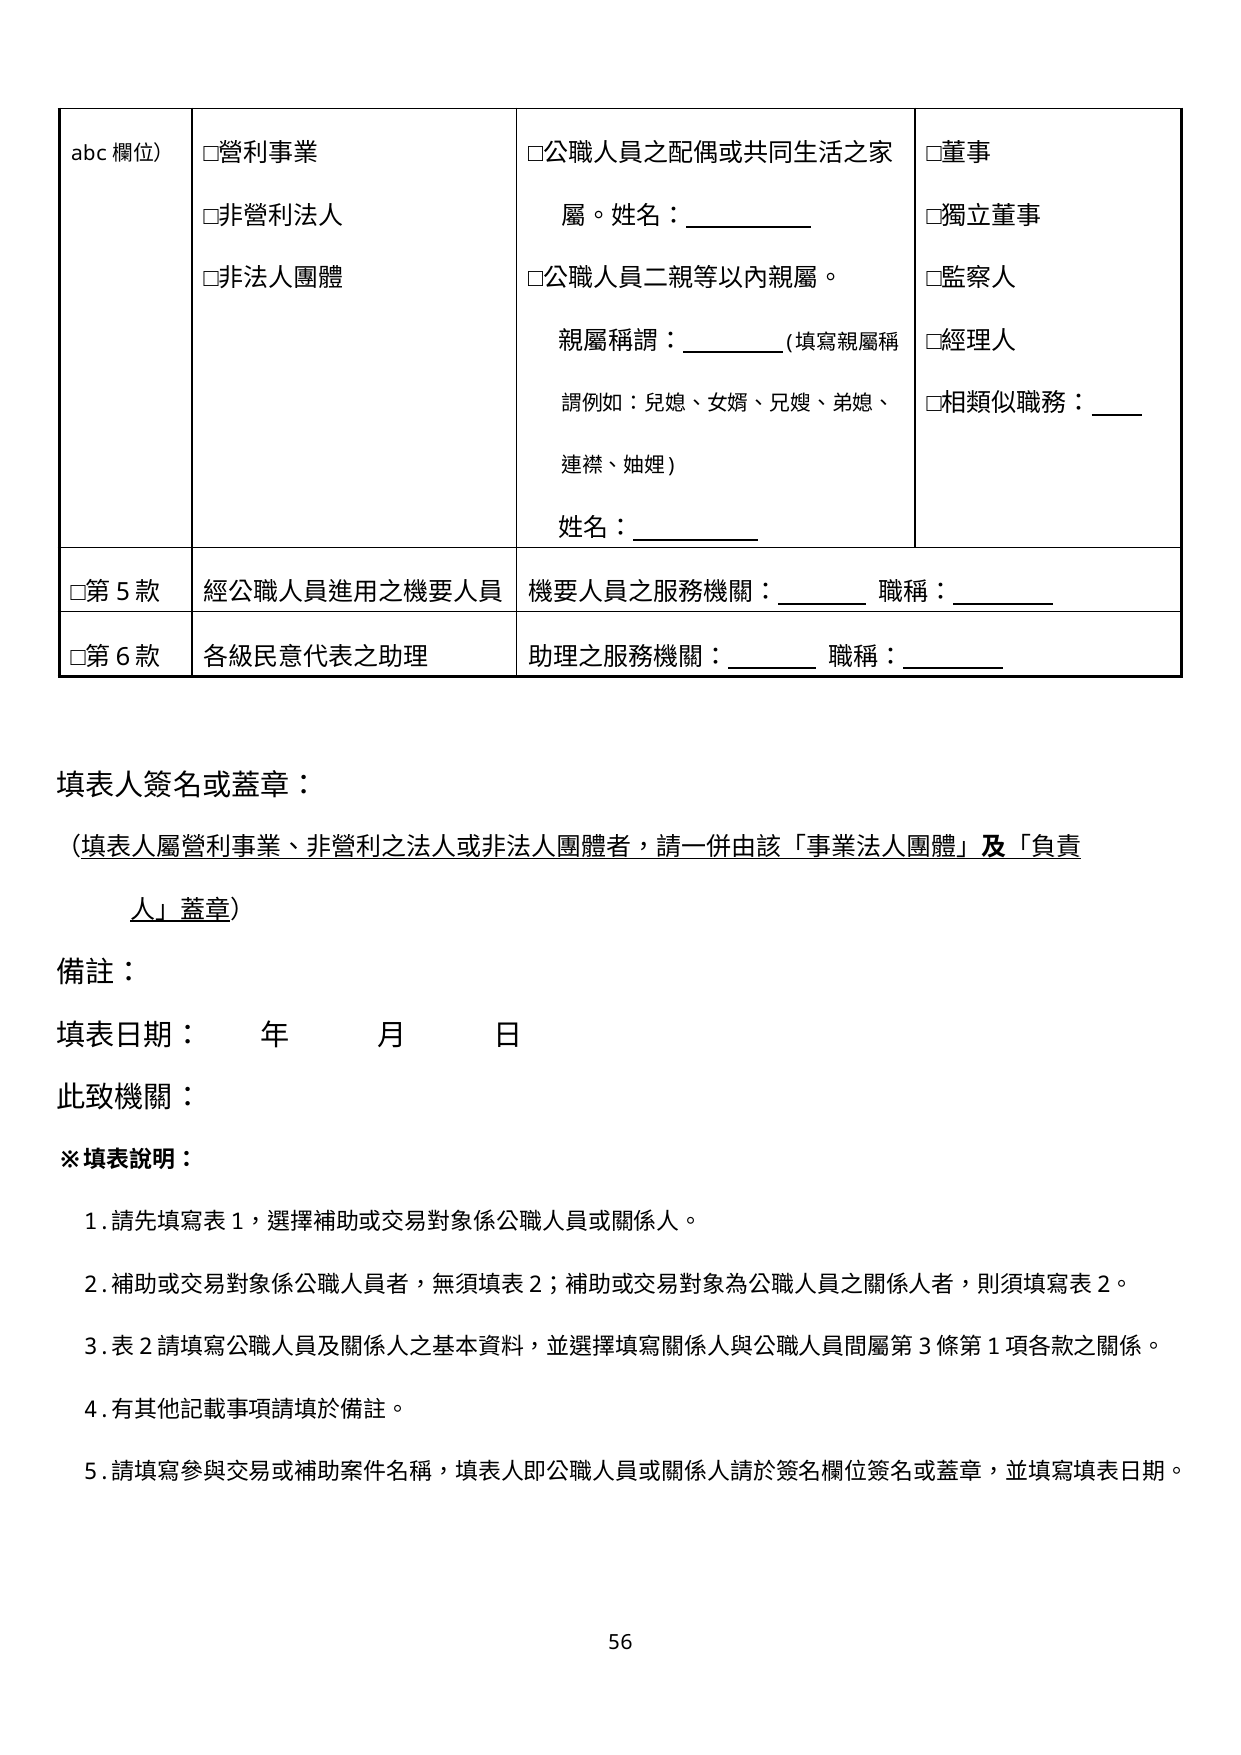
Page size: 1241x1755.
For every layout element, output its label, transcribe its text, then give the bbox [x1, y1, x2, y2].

table_cell □第5款 [61, 548, 191, 611]
text 3.表2請填寫公職人員及關係人之基本資料，並選擇填寫關係人與公職人員間屬第3條第1項各款之關係。 [56, 1303, 1204, 1366]
table_cell 經公職人員進用之機要人員 [193, 548, 516, 611]
text （填表人屬營利事業、非營利之法人或非法人團體者，請一併由該「事業法人團體」及「負責人」蓋章） [56, 803, 1110, 928]
table_cell 助理之服務機關： 職稱： [517, 612, 1180, 675]
text 1.請先填寫表1，選擇補助或交易對象係公職人員或關係人。 [56, 1178, 1204, 1241]
text 5.請填寫參與交易或補助案件名稱，填表人即公職人員或關係人請於簽名欄位簽名或蓋章，並填寫填表日期。 [56, 1428, 1204, 1491]
text ※填表說明： [56, 1116, 1110, 1178]
text 2.補助或交易對象係公職人員者，無須填表2；補助或交易對象為公職人員之關係人者，則須填寫表2。 [56, 1241, 1204, 1303]
table_cell abc欄位） [61, 109, 191, 547]
text 4.有其他記載事項請填於備註。 [56, 1366, 1204, 1428]
text 此致機關： [56, 1053, 1110, 1116]
table_cell □公職人員之配偶或共同生活之家屬。姓名： □公職人員二親等以內親屬。 親屬稱謂： (填寫親屬稱謂例如：兒媳、女婿、兄嫂、弟媳、連襟、妯娌) 姓名： [517, 109, 914, 547]
table_cell □營利事業 □非營利法人 □非法人團體 [193, 109, 516, 547]
table_cell □第6款 [61, 612, 191, 675]
text 備註： [56, 928, 1110, 991]
table_cell 各級民意代表之助理 [193, 612, 516, 675]
table_cell 機要人員之服務機關： 職稱： [517, 548, 1180, 611]
text 填表人簽名或蓋章： [56, 741, 1110, 803]
table_cell □董事 □獨立董事 □監察人 □經理人 □相類似職務： [916, 109, 1180, 547]
text 填表日期： 年 月 日 [56, 991, 1110, 1053]
